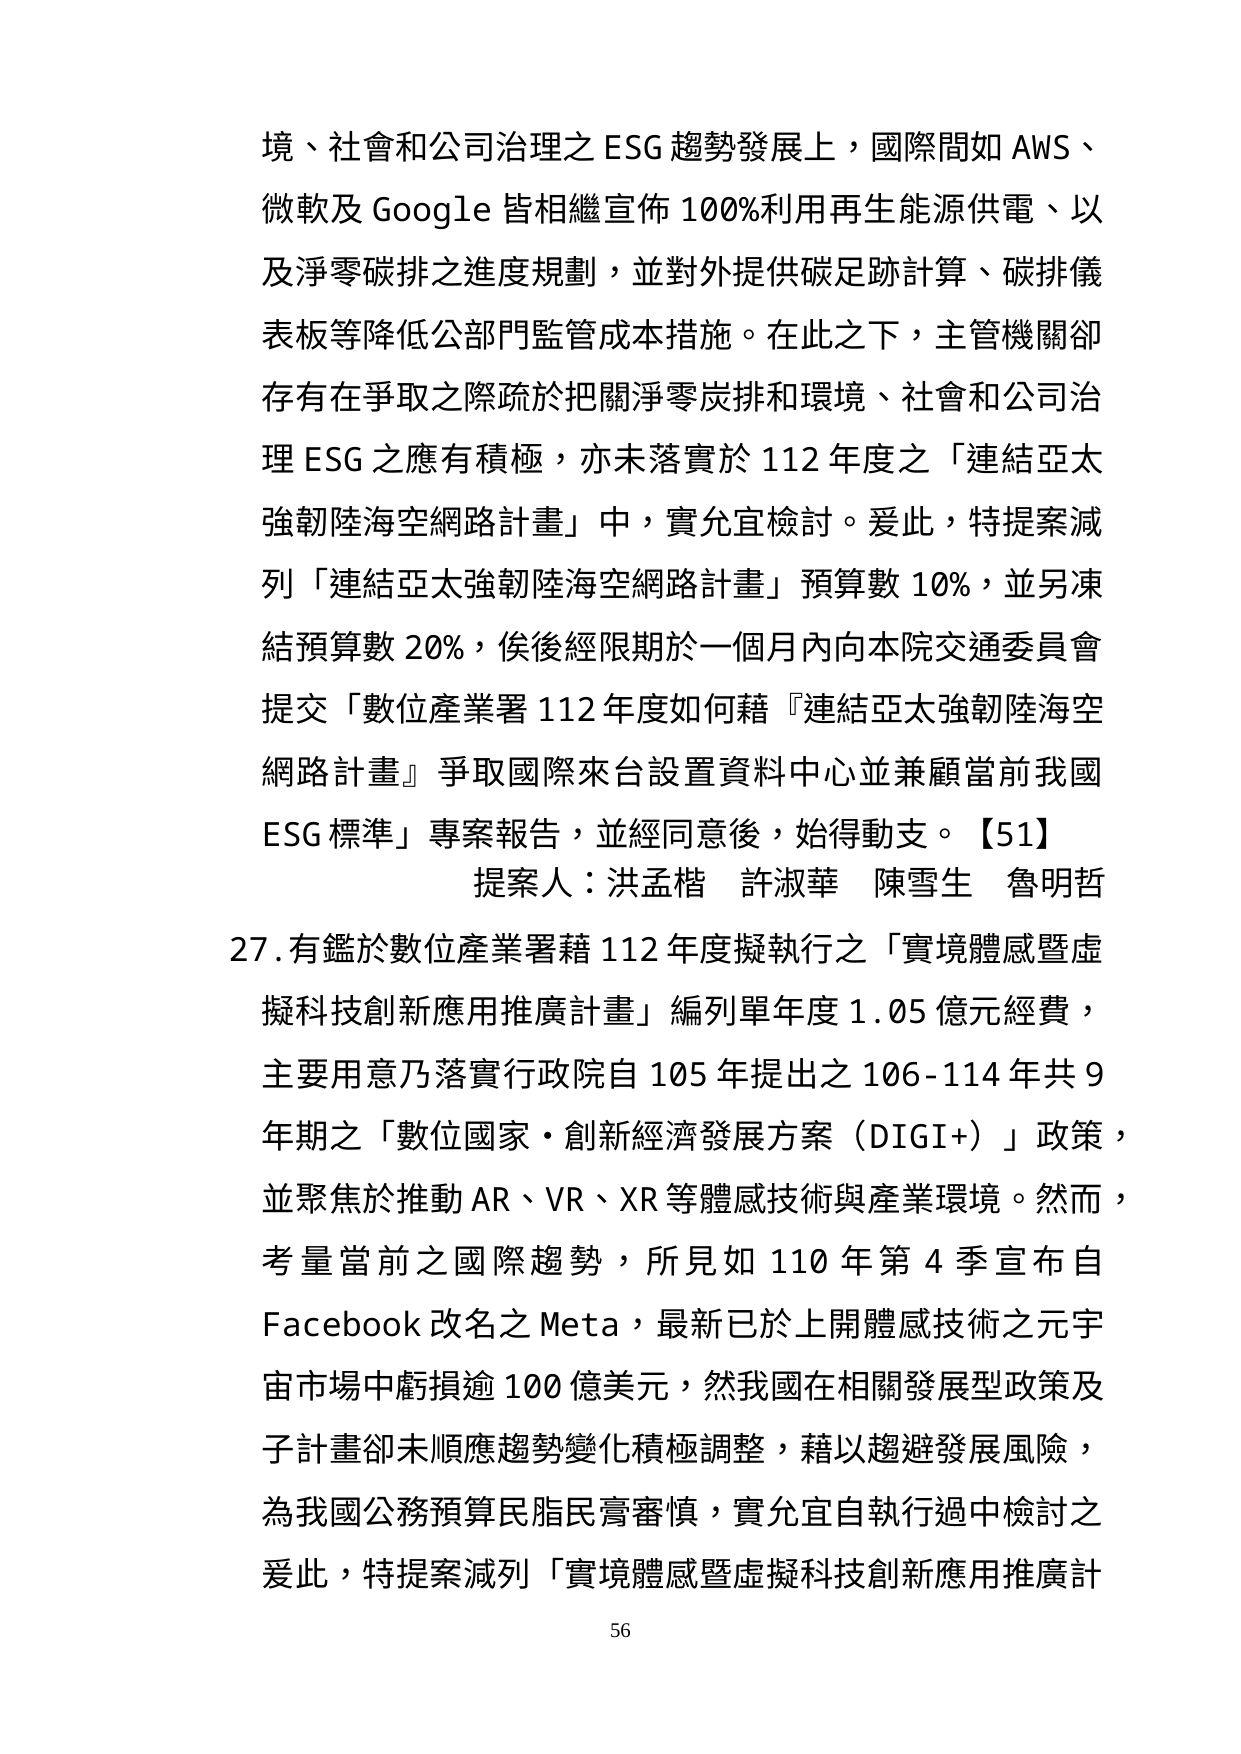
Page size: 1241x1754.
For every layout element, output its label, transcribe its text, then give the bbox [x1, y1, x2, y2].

text 27.有鑑於數位產業署藉112年度擬執行之「實境體感暨虛擬科技創新應用推廣計畫」編列單年度1.05億元經費，主要用意乃落實行政院自105年提出之106-114年共9年期之「數位國家‧創新經濟發展方案（DIGI+）」政策，並聚焦於推動AR、VR、XR等體感技術與產業環境。然而，考量當前之國際趨勢，所見如110年第4季宣布自Facebook改名之Meta，最新已於上開體感技術之元宇宙市場中虧損逾100億美元，然我國在相關發展型政策及子計畫卻未順應趨勢變化積極調整，藉以趨避發展風險，為我國公務預算民脂民膏審慎，實允宜自執行過中檢討之。爰此，特提案減列「實境體感暨虛擬科技創新應用推廣計畫」預算數10%，並另凍結預算數20%，俟後經限期於一個月內向本院交通委員會提交「數位產業署因應111年第4季之最新體感科技國際市場及趨勢等變化下之政策與預算執行檢討」專案報告，並經同意後，始得動支。【52】 [228, 905, 1104, 1593]
text 提案人：洪孟楷 許淑華 陳雪生 魯明哲 [473, 853, 1117, 905]
text 境、社會和公司治理之ESG趨勢發展上，國際間如AWS、微軟及Google皆相繼宣佈100%利用再生能源供電、以及淨零碳排之進度規劃，並對外提供碳足跡計算、碳排儀表板等降低公部門監管成本措施。在此之下，主管機關卻存有在爭取之際疏於把關淨零炭排和環境、社會和公司治理ESG之應有積極，亦未落實於112年度之「連結亞太強韌陸海空網路計畫」中，實允宜檢討。爰此，特提案減列「連結亞太強韌陸海空網路計畫」預算數10%，並另凍結預算數20%，俟後經限期於一個月內向本院交通委員會提交「數位產業署112年度如何藉『連結亞太強韌陸海空網路計畫』爭取國際來台設置資料中心並兼顧當前我國ESG標準」專案報告，並經同意後，始得動支。【51】 [228, 103, 1104, 853]
